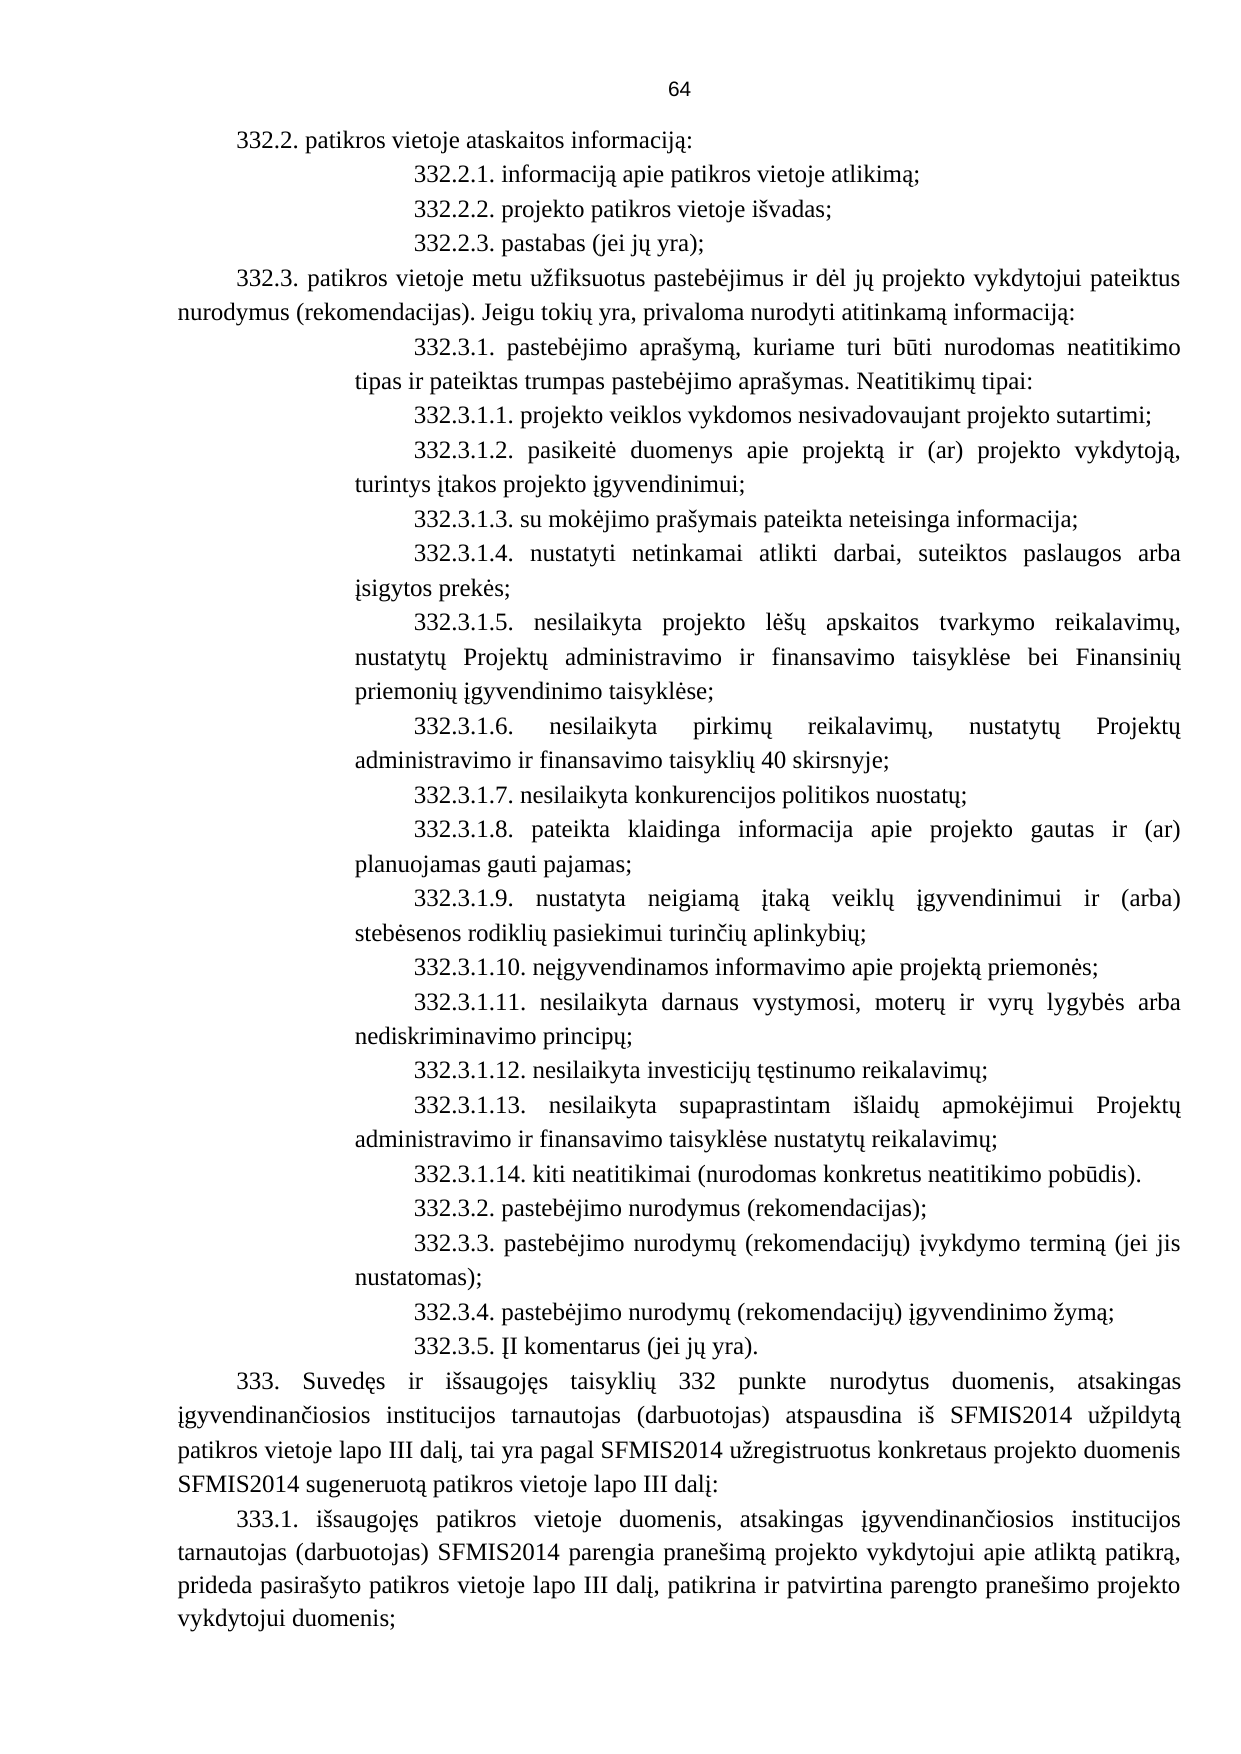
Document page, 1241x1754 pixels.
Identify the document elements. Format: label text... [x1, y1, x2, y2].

text 332.2.2. projekto patikros vietoje išvadas; [354, 194, 1181, 222]
text 332.3. patikros vietoje metu užfiksuotus pastebėjimus ir dėl jų projekto vykdytojui pateiktus nurodymus (rekomendacijas). Jeigu tokių yra, privaloma nurodyti atitinkamą informaciją: [177, 263, 1181, 326]
text 333.1. išsaugojęs patikros vietoje duomenis, atsakingas įgyvendinančiosios institucijos tarnautojas (darbuotojas) SFMIS2014 parengia pranešimą projekto vykdytojui apie atliktą patikrą, prideda pasirašyto patikros vietoje lapo III dalį, patikrina ir patvirtina parengto pranešimo projekto vykdytojui duomenis; [177, 1504, 1181, 1632]
text 332.2. patikros vietoje ataskaitos informaciją: [177, 125, 1181, 153]
text 332.3.1.3. su mokėjimo prašymais pateikta neteisinga informacija; [354, 504, 1181, 533]
text 332.3.1.4. nustatyti netinkamai atlikti darbai, suteiktos paslaugos arba įsigytos prekės; [354, 538, 1181, 602]
text 332.3.4. pastebėjimo nurodymų (rekomendacijų) įgyvendinimo žymą; [354, 1297, 1181, 1326]
text 332.3.1.14. kiti neatitikimai (nurodomas konkretus neatitikimo pobūdis). [354, 1159, 1181, 1188]
text 332.3.1.1. projekto veiklos vykdomos nesivadovaujant projekto sutartimi; [354, 401, 1181, 429]
text 332.2.1. informaciją apie patikros vietoje atlikimą; [354, 159, 1181, 188]
text 332.3.1.12. nesilaikyta investicijų tęstinumo reikalavimų; [354, 1056, 1181, 1084]
text 332.3.1.11. nesilaikyta darnaus vystymosi, moterų ir vyrų lygybės arba nediskriminavimo principų; [354, 987, 1181, 1050]
text 333. Suvedęs ir išsaugojęs taisyklių 332 punkte nurodytus duomenis, atsakingas įgyvendinančiosios institucijos tarnautojas (darbuotojas) atspausdina iš SFMIS2014 užpildytą patikros vietoje lapo III dalį, tai yra pagal SFMIS2014 užregistruotus konkretaus projekto duomenis SFMIS2014 sugeneruotą patikros vietoje lapo III dalį: [177, 1366, 1181, 1498]
text 332.3.1.5. nesilaikyta projekto lėšų apskaitos tvarkymo reikalavimų, nustatytų Projektų administravimo ir finansavimo taisyklėse bei Finansinių priemonių įgyvendinimo taisyklėse; [354, 607, 1181, 705]
text 332.3.5. ĮI komentarus (jei jų yra). [354, 1331, 1181, 1360]
text 332.3.1.2. pasikeitė duomenys apie projektą ir (ar) projekto vykdytoją, turintys įtakos projekto įgyvendinimui; [354, 435, 1181, 498]
text 332.3.1.7. nesilaikyta konkurencijos politikos nuostatų; [354, 780, 1181, 808]
text 332.2.3. pastabas (jei jų yra); [354, 228, 1181, 257]
text 332.3.2. pastebėjimo nurodymus (rekomendacijas); [354, 1193, 1181, 1222]
text 332.3.1.9. nustatyta neigiamą įtaką veiklų įgyvendinimui ir (arba) stebėsenos rodiklių pasiekimui turinčių aplinkybių; [354, 883, 1181, 946]
text 332.3.1.10. neįgyvendinamos informavimo apie projektą priemonės; [354, 952, 1181, 981]
text 332.3.1.8. pateikta klaidinga informacija apie projekto gautas ir (ar) planuojamas gauti pajamas; [354, 814, 1181, 877]
text 332.3.1. pastebėjimo aprašymą, kuriame turi būti nurodomas neatitikimo tipas ir pateiktas trumpas pastebėjimo aprašymas. Neatitikimų tipai: [354, 332, 1181, 395]
text 332.3.1.13. nesilaikyta supaprastintam išlaidų apmokėjimui Projektų administravimo ir finansavimo taisyklėse nustatytų reikalavimų; [354, 1090, 1181, 1153]
text 332.3.1.6. nesilaikyta pirkimų reikalavimų, nustatytų Projektų administravimo ir finansavimo taisyklių 40 skirsnyje; [354, 711, 1181, 774]
text 332.3.3. pastebėjimo nurodymų (rekomendacijų) įvykdymo terminą (jei jis nustatomas); [354, 1228, 1181, 1291]
